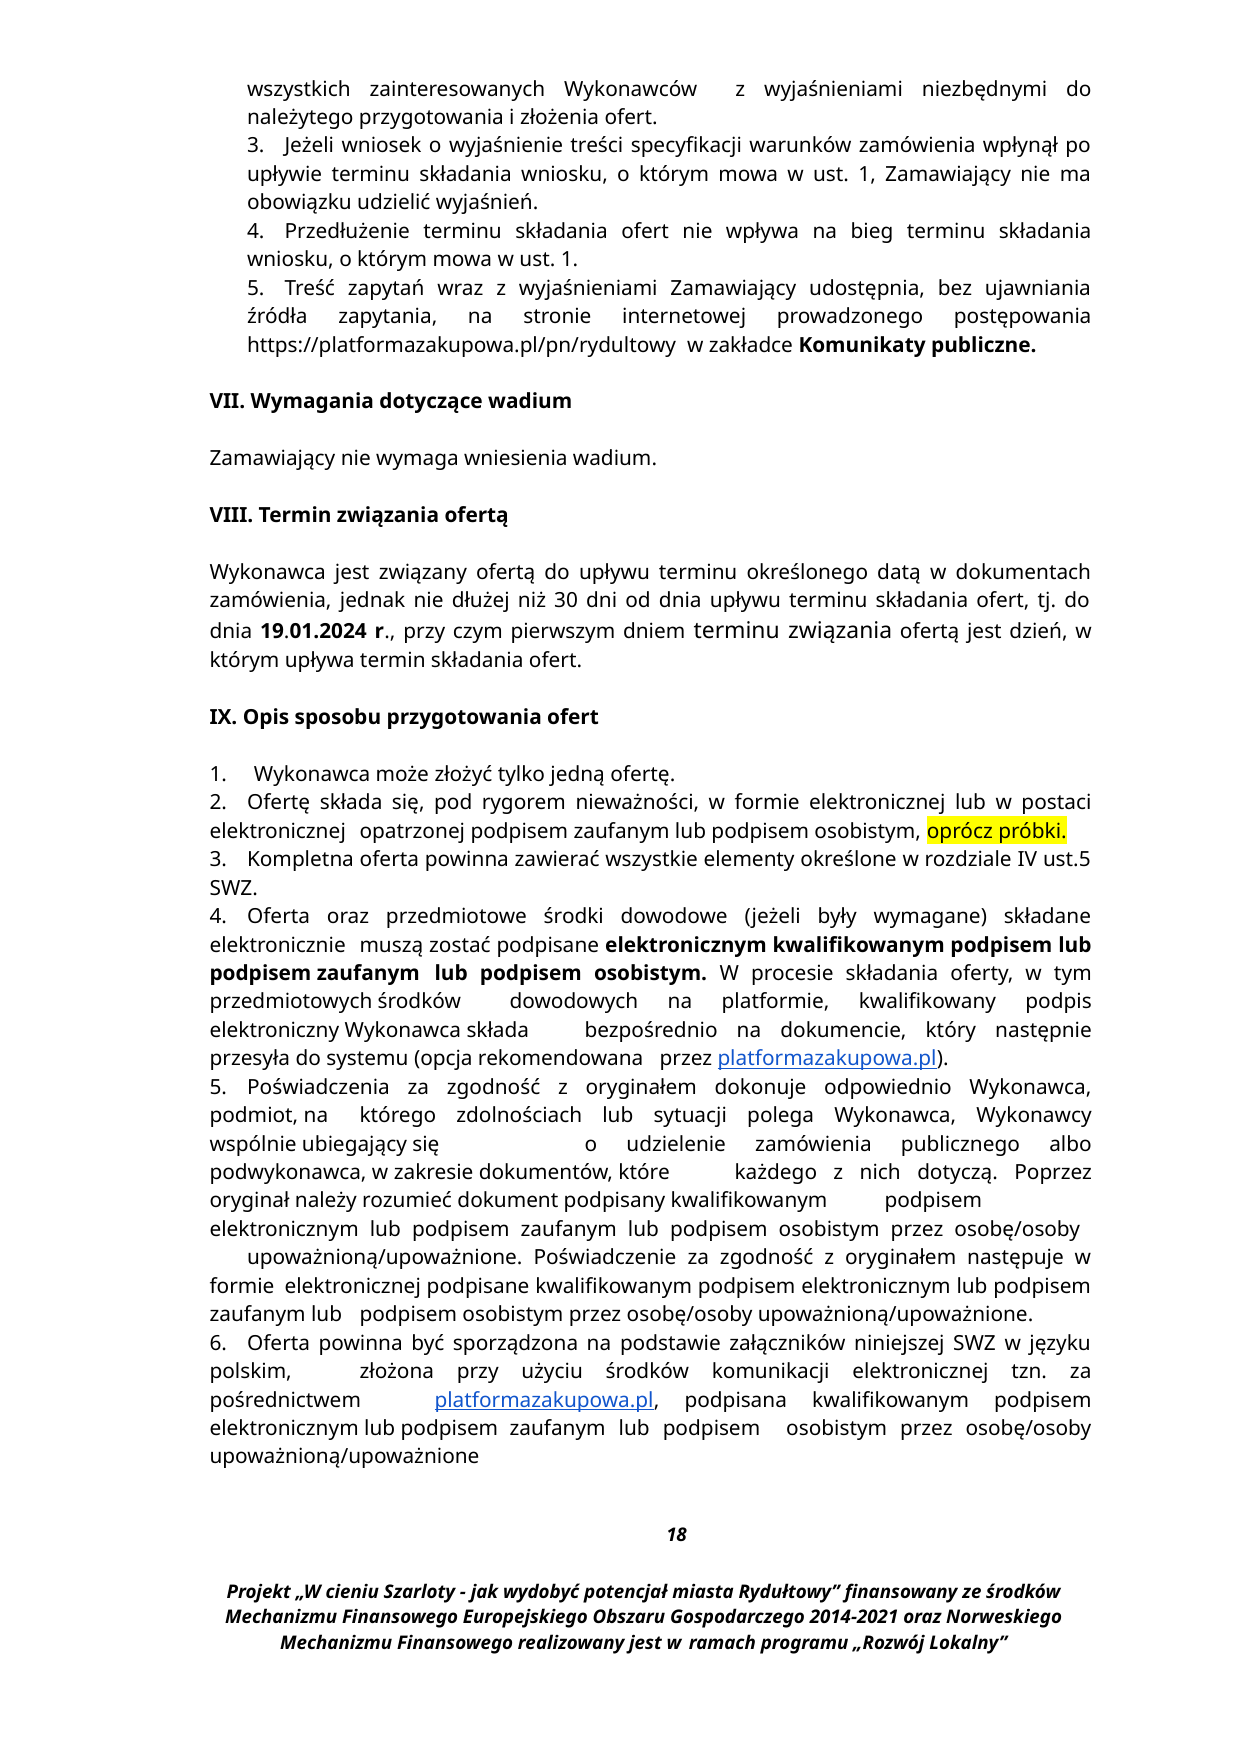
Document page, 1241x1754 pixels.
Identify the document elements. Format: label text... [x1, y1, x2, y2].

list Oferta oraz przedmiotowe środki dowodowe (jeżeli były wymagane) składane elektronicznie muszą zostać podpisane elektronicznym kwalifikowanym podpisem lub podpisem zaufanym lub podpisem osobistym. W procesie składania oferty, w tym przedmiotowych środków dowodowych na platformie, kwalifikowany podpis elektroniczny Wykonawca składa bezpośrednio na dokumencie, który następnie przesyła do systemu (opcja rekomendowana przez platformazakupowa.pl). [209, 901, 1092, 1072]
list Oferta powinna być sporządzona na podstawie załączników niniejszej SWZ w języku polskim, złożona przy użyciu środków komunikacji elektronicznej tzn. za pośrednictwem platformazakupowa.pl, podpisana kwalifikowanym podpisem elektronicznym lub podpisem zaufanym lub podpisem osobistym przez osobę/osoby upoważnioną/upoważnione [209, 1328, 1092, 1470]
text Wykonawca jest związany ofertą do upływu terminu określonego datą w dokumentach zamówienia, jednak nie dłużej niż 30 dni od dnia upływu terminu składania ofert, tj. do dnia 19.01.2024 r., przy czym pierwszym dniem terminu związania ofertą jest dzień, w którym upływa termin składania ofert. [209, 557, 1092, 674]
list Kompletna oferta powinna zawierać wszystkie elementy określone w rozdziale IV ust.5 SWZ. [209, 844, 1092, 901]
list Treść zapytań wraz z wyjaśnieniami Zamawiający udostępnia, bez ujawniania źródła zapytania, na stronie internetowej prowadzonego postępowania https://platformazakupowa.pl/pn/rydultowy w zakładce Komunikaty publiczne. [247, 273, 1092, 358]
list wszystkich zainteresowanych Wykonawców z wyjaśnieniami niezbędnymi do należytego przygotowania i złożenia ofert. [247, 74, 1092, 131]
text VIII. Termin związania ofertą [209, 500, 1092, 529]
list Jeżeli wniosek o wyjaśnienie treści specyfikacji warunków zamówienia wpłynął po upływie terminu składania wniosku, o którym mowa w ust. 1, Zamawiający nie ma obowiązku udzielić wyjaśnień. [247, 131, 1092, 216]
list Przedłużenie terminu składania ofert nie wpływa na bieg terminu składania wniosku, o którym mowa w ust. 1. [247, 216, 1092, 273]
text IX. Opis sposobu przygotowania ofert [209, 702, 1092, 731]
text VII. Wymagania dotyczące wadium [209, 387, 1092, 415]
list Poświadczenia za zgodność z oryginałem dokonuje odpowiednio Wykonawca, podmiot, na którego zdolnościach lub sytuacji polega Wykonawca, Wykonawcy wspólnie ubiegający się o udzielenie zamówienia publicznego albo podwykonawca, w zakresie dokumentów, które każdego z nich dotyczą. Poprzez oryginał należy rozumieć dokument podpisany kwalifikowanym podpisem elektronicznym lub podpisem zaufanym lub podpisem osobistym przez osobę/osoby upoważnioną/upoważnione. Poświadczenie za zgodność z oryginałem następuje w formie elektronicznej podpisane kwalifikowanym podpisem elektronicznym lub podpisem zaufanym lub podpisem osobistym przez osobę/osoby upoważnioną/upoważnione. [209, 1072, 1092, 1328]
list Ofertę składa się, pod rygorem nieważności, w formie elektronicznej lub w postaci elektronicznej opatrzonej podpisem zaufanym lub podpisem osobistym, oprócz próbki. [209, 787, 1092, 844]
text Zamawiający nie wymaga wniesienia wadium. [209, 443, 1092, 472]
list Wykonawca może złożyć tylko jedną ofertę. [209, 759, 1092, 787]
